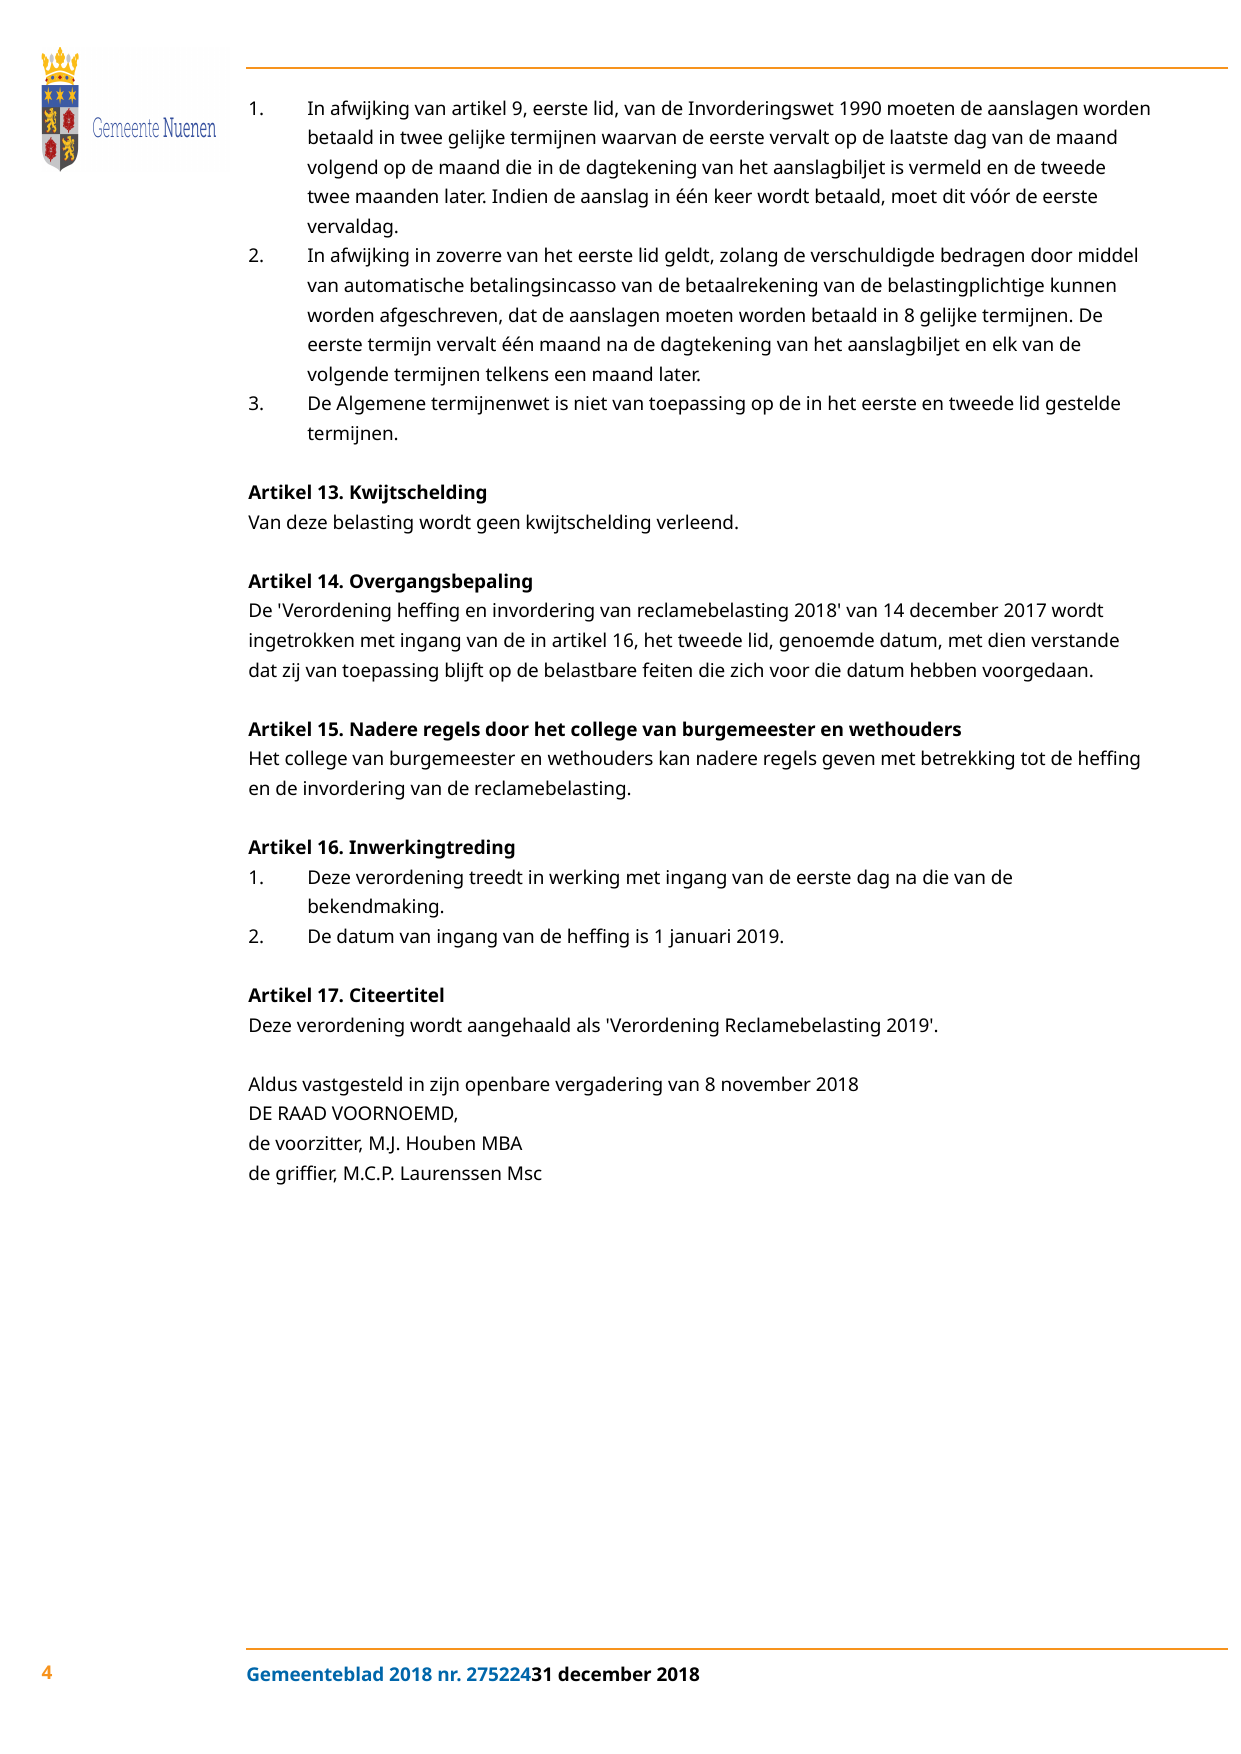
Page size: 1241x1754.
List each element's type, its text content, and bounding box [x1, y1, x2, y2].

text Het college van burgemeester en wethouders kan nadere regels geven met betrekking tot de heffing en de invordering van de reclamebelasting. [248, 746, 1152, 801]
text Artikel 15. Nadere regels door het college van burgemeester en wethouders [248, 716, 1152, 742]
text Artikel 17. Citeertitel [248, 982, 1152, 1008]
text Artikel 13. Kwijtschelding [248, 479, 1152, 505]
list De datum van ingang van de heffing is 1 januari 2019. [248, 923, 1152, 949]
text de griffier, M.C.P. Laurenssen Msc [248, 1160, 1152, 1186]
list De Algemene termijnenwet is niet van toepassing op de in het eerste en tweede lid gestelde termijnen. [248, 391, 1152, 446]
text Aldus vastgesteld in zijn openbare vergadering van 8 november 2018 [248, 1071, 1152, 1097]
list In afwijking in zoverre van het eerste lid geldt, zolang de verschuldigde bedragen door middel van automatische betalingsincasso van de betaalrekening van de belastingplichtige kunnen worden afgeschreven, dat de aanslagen moeten worden betaald in 8 gelijke termijnen. De eerste termijn vervalt één maand na de dagtekening van het aanslagbiljet en elk van de volgende termijnen telkens een maand later. [248, 243, 1152, 387]
text Deze verordening wordt aangehaald als 'Verordening Reclamebelasting 2019'. [248, 1012, 1152, 1038]
text Artikel 16. Inwerkingtreding [248, 834, 1152, 860]
list Deze verordening treedt in werking met ingang van de eerste dag na die van de bekendmaking. [248, 864, 1152, 919]
picture [41, 47, 231, 172]
text de voorzitter, M.J. Houben MBA [248, 1130, 1152, 1156]
text DE RAAD VOORNOEMD, [248, 1101, 1152, 1126]
text De 'Verordening heffing en invordering van reclamebelasting 2018' van 14 december 2017 wordt ingetrokken met ingang van de in artikel 16, het tweede lid, genoemde datum, met dien verstande dat zij van toepassing blijft op de belastbare feiten die zich voor die datum hebben voorgedaan. [248, 598, 1152, 683]
text Artikel 14. Overgangsbepaling [248, 568, 1152, 594]
list In afwijking van artikel 9, eerste lid, van de Invorderingswet 1990 moeten de aanslagen worden betaald in twee gelijke termijnen waarvan de eerste vervalt op de laatste dag van de maand volgend op de maand die in de dagtekening van het aanslagbiljet is vermeld en de tweede twee maanden later. Indien de aanslag in één keer wordt betaald, moet dit vóór de eerste vervaldag. [248, 95, 1152, 239]
text Van deze belasting wordt geen kwijtschelding verleend. [248, 509, 1152, 535]
